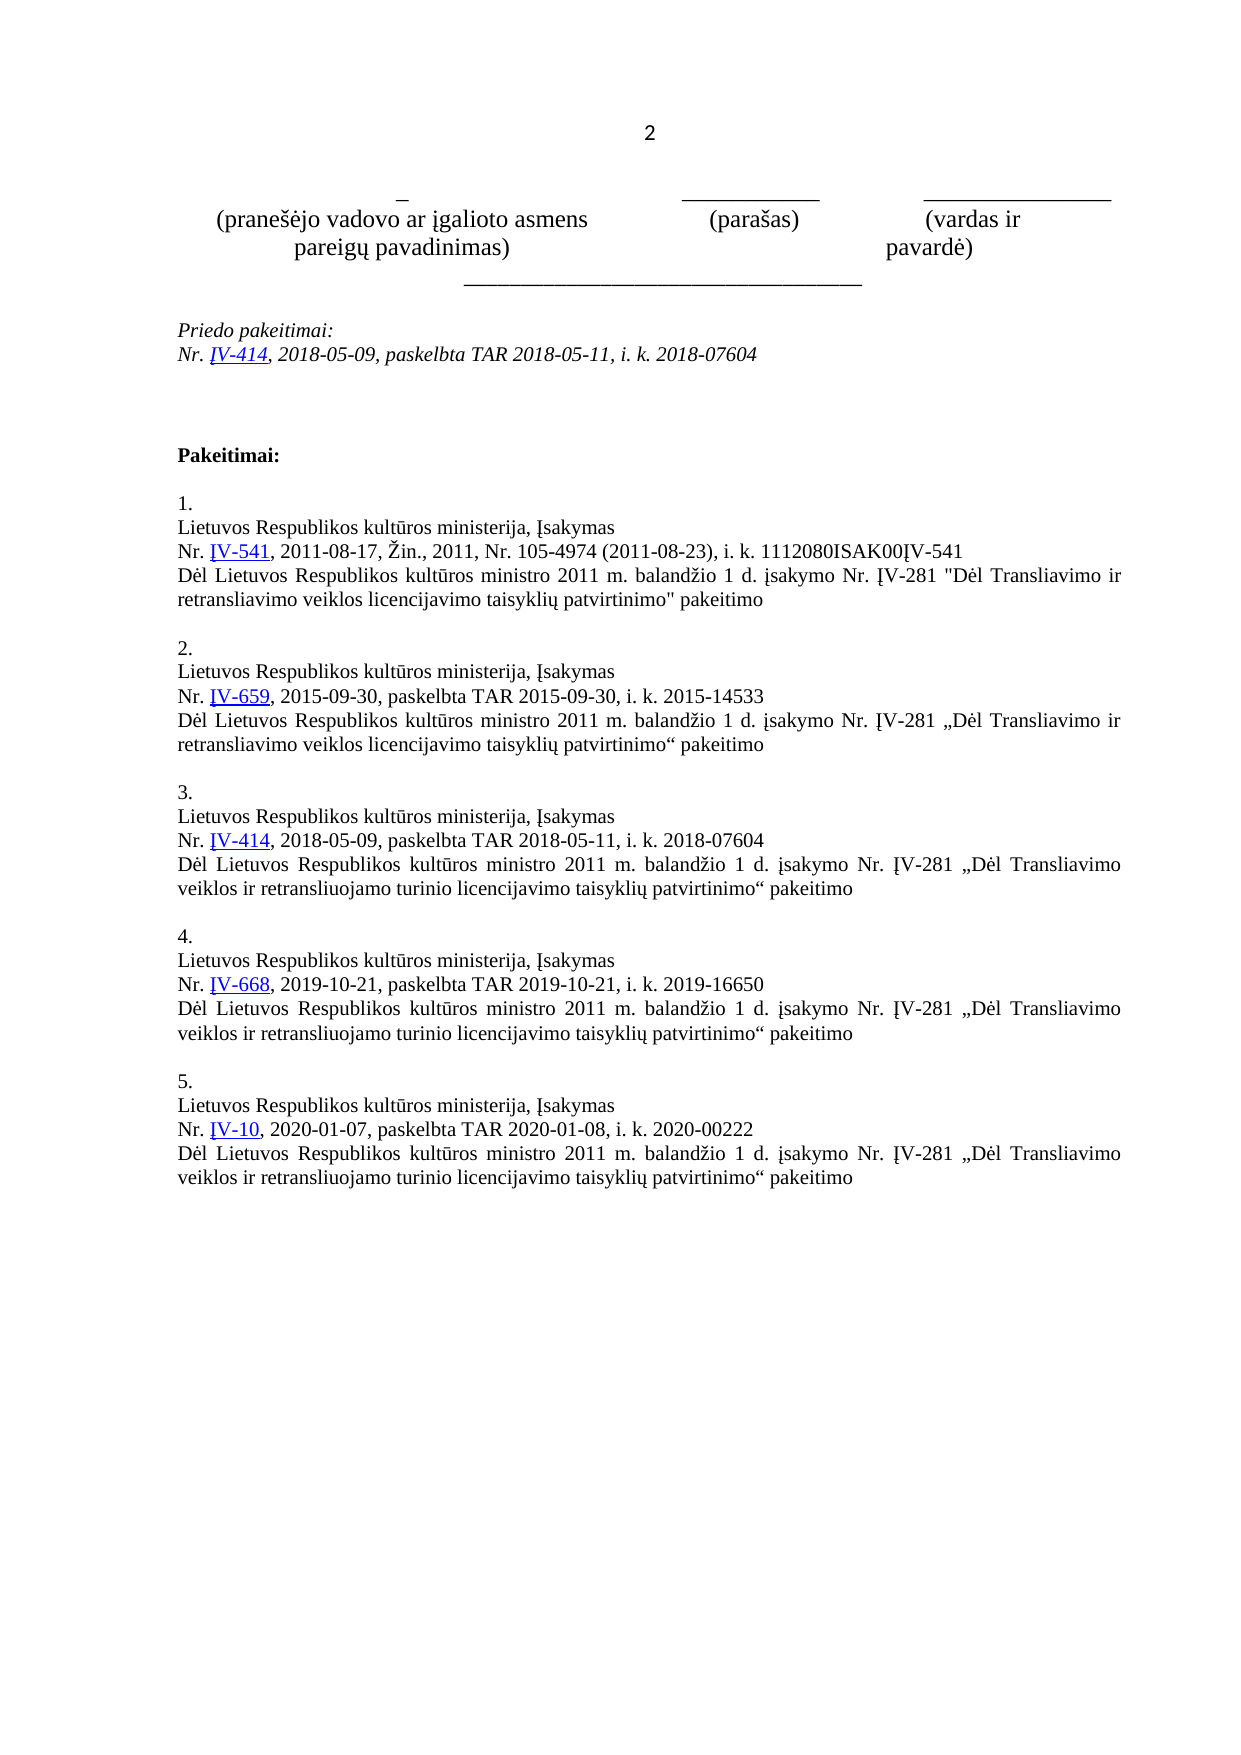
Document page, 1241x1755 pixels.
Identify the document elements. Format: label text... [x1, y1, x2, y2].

text Nr. ĮV-668, 2019-10-21, paskelbta TAR 2019-10-21, i. k. 2019-16650 [177, 972, 1122, 996]
text Lietuvos Respublikos kultūros ministerija, Įsakymas [177, 948, 1122, 972]
text Lietuvos Respublikos kultūros ministerija, Įsakymas [177, 515, 1122, 539]
text Lietuvos Respublikos kultūros ministerija, Įsakymas [177, 659, 1122, 683]
text 1. [177, 491, 1122, 515]
text Lietuvos Respublikos kultūros ministerija, Įsakymas [177, 1093, 1122, 1117]
text Nr. ĮV-659, 2015-09-30, paskelbta TAR 2015-09-30, i. k. 2015-14533 [177, 683, 1122, 708]
text 2. [177, 635, 1122, 659]
table_header ___________ (parašas) [627, 175, 874, 261]
text 4. [177, 924, 1122, 948]
text Nr. ĮV-541, 2011-08-17, Žin., 2011, Nr. 105-4974 (2011-08-23), i. k. 1112080ISAK00ĮV-541 [177, 539, 1122, 563]
text Pakeitimai: [177, 443, 1122, 467]
text 3. [177, 780, 1122, 804]
text Nr. ĮV-10, 2020-01-07, paskelbta TAR 2020-01-08, i. k. 2020-00222 [177, 1117, 1122, 1141]
text Dėl Lietuvos Respublikos kultūros ministro 2011 m. balandžio 1 d. įsakymo Nr. ĮV-281 „Dėl Transliavimo veiklos ir retransliuojamo turinio licencijavimo taisyklių patvirtinimo“ pakeitimo [177, 1141, 1122, 1189]
table_header _ (pranešėjo vadovo ar įgalioto asmens pareigų pavadinimas) [177, 175, 627, 261]
text Nr. ĮV-414, 2018-05-09, paskelbta TAR 2018-05-11, i. k. 2018-07604 [177, 828, 1122, 852]
text Dėl Lietuvos Respublikos kultūros ministro 2011 m. balandžio 1 d. įsakymo Nr. ĮV-281 „Dėl Transliavimo veiklos ir retransliuojamo turinio licencijavimo taisyklių patvirtinimo“ pakeitimo [177, 996, 1122, 1044]
table_header _______________ (vardas ir pavardė) [874, 175, 1122, 261]
text Priedo pakeitimai: [177, 318, 1122, 342]
text Dėl Lietuvos Respublikos kultūros ministro 2011 m. balandžio 1 d. įsakymo Nr. ĮV-281 "Dėl Transliavimo ir retransliavimo veiklos licencijavimo taisyklių patvirtinimo" pakeitimo [177, 563, 1122, 611]
text Nr. ĮV-414, 2018-05-09, paskelbta TAR 2018-05-11, i. k. 2018-07604 [177, 342, 1122, 366]
text Lietuvos Respublikos kultūros ministerija, Įsakymas [177, 804, 1122, 828]
text ___________________________________ [177, 261, 1122, 289]
text 5. [177, 1068, 1122, 1093]
text Dėl Lietuvos Respublikos kultūros ministro 2011 m. balandžio 1 d. įsakymo Nr. ĮV-281 „Dėl Transliavimo veiklos ir retransliuojamo turinio licencijavimo taisyklių patvirtinimo“ pakeitimo [177, 852, 1122, 900]
text Dėl Lietuvos Respublikos kultūros ministro 2011 m. balandžio 1 d. įsakymo Nr. ĮV-281 „Dėl Transliavimo ir retransliavimo veiklos licencijavimo taisyklių patvirtinimo“ pakeitimo [177, 708, 1122, 756]
